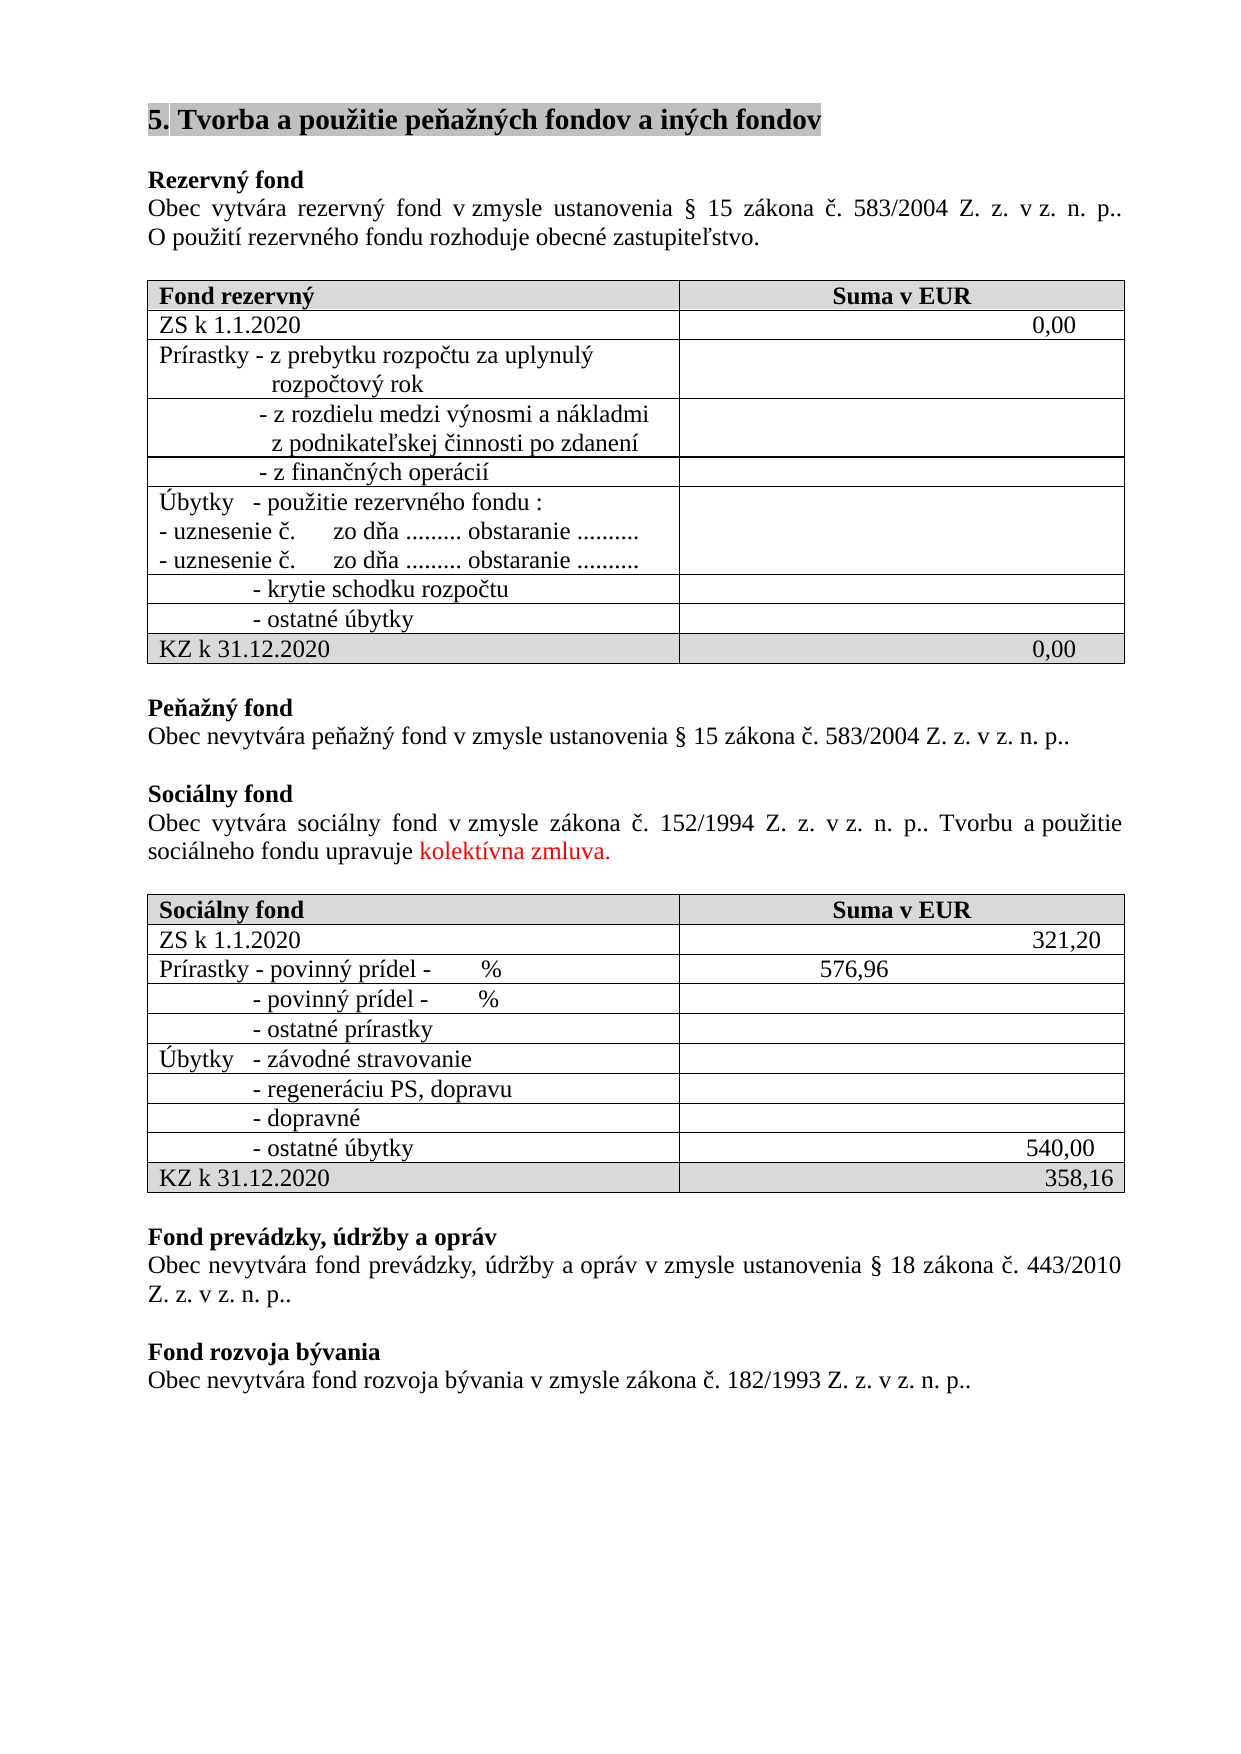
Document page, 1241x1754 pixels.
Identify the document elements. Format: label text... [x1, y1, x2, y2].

table_cell KZ k 31.12.2020 [148, 634, 679, 663]
table_cell 321,20 [680, 925, 1124, 953]
table_cell - krytie schodku rozpočtu [148, 575, 679, 603]
table_cell [680, 1074, 1124, 1102]
text Fond prevádzky, údržby a opráv [148, 1222, 1122, 1250]
table_cell - z finančných operácií [148, 458, 679, 486]
text Obec vytvára sociálny fond v zmysle zákona č. 152/1994 Z. z. v z. n. p.. Tvorbu a použitie sociálneho fondu upravuje kolektívna zmluva. [148, 808, 1122, 865]
text Rezervný fond [148, 165, 1122, 193]
table_cell - ostatné úbytky [148, 1133, 679, 1162]
table_cell [680, 458, 1124, 486]
text Obec nevytvára fond prevádzky, údržby a opráv v zmysle ustanovenia § 18 zákona č. 443/2010 Z. z. v z. n. p.. [148, 1250, 1122, 1308]
table_cell Prírastky - z prebytku rozpočtu za uplynulý rozpočtový rok [148, 340, 679, 398]
table_cell 0,00 [680, 634, 1124, 663]
table_cell - ostatné úbytky [148, 604, 679, 633]
table_cell - ostatné prírastky [148, 1014, 679, 1043]
list Tvorba a použitie peňažných fondov a iných fondov [148, 102, 1122, 136]
table_cell [680, 1104, 1124, 1132]
table_cell KZ k 31.12.2020 [148, 1163, 679, 1192]
table_header Fond rezervný [148, 281, 679, 309]
table_cell [680, 487, 1124, 573]
text Peňažný fond [148, 693, 1122, 721]
text Obec nevytvára peňažný fond v zmysle ustanovenia § 15 zákona č. 583/2004 Z. z. v z. n. p.. [148, 721, 1122, 750]
text Obec vytvára rezervný fond v zmysle ustanovenia § 15 zákona č. 583/2004 Z. z. v z. n. p.. O použití rezervného fondu rozhoduje obecné zastupiteľstvo. [148, 193, 1122, 251]
table_header Suma v EUR [680, 895, 1124, 924]
table_cell [680, 575, 1124, 603]
table_cell - povinný prídel - % [148, 984, 679, 1013]
table_cell [680, 984, 1124, 1013]
table_cell - regeneráciu PS, dopravu [148, 1074, 679, 1102]
table_header Suma v EUR [680, 281, 1124, 309]
table_cell 358,16 [680, 1163, 1124, 1192]
text Obec nevytvára fond rozvoja bývania v zmysle zákona č. 182/1993 Z. z. v z. n. p.. [148, 1365, 1122, 1394]
table_cell [680, 1044, 1124, 1073]
table_cell [680, 340, 1124, 398]
text Fond rozvoja bývania [148, 1337, 1122, 1365]
table_cell - z rozdielu medzi výnosmi a nákladmi z podnikateľskej činnosti po zdanení [148, 399, 679, 456]
table_cell Prírastky - povinný prídel - % [148, 955, 679, 983]
table_cell [680, 1014, 1124, 1043]
table_cell Úbytky - použitie rezervného fondu : - uznesenie č. zo dňa ......... obstaranie .......... - uznesenie č. zo dňa ......... obstaranie .......... [148, 487, 679, 573]
table_cell Úbytky - závodné stravovanie [148, 1044, 679, 1073]
table_cell [680, 399, 1124, 456]
table_cell ZS k 1.1.2020 [148, 925, 679, 953]
table_cell ZS k 1.1.2020 [148, 311, 679, 339]
text Sociálny fond [148, 779, 1122, 808]
table_cell - dopravné [148, 1104, 679, 1132]
table_cell 576,96 [680, 955, 1124, 983]
table_header Sociálny fond [148, 895, 679, 924]
table_cell 0,00 [680, 311, 1124, 339]
table_cell [680, 604, 1124, 633]
table_cell 540,00 [680, 1133, 1124, 1162]
